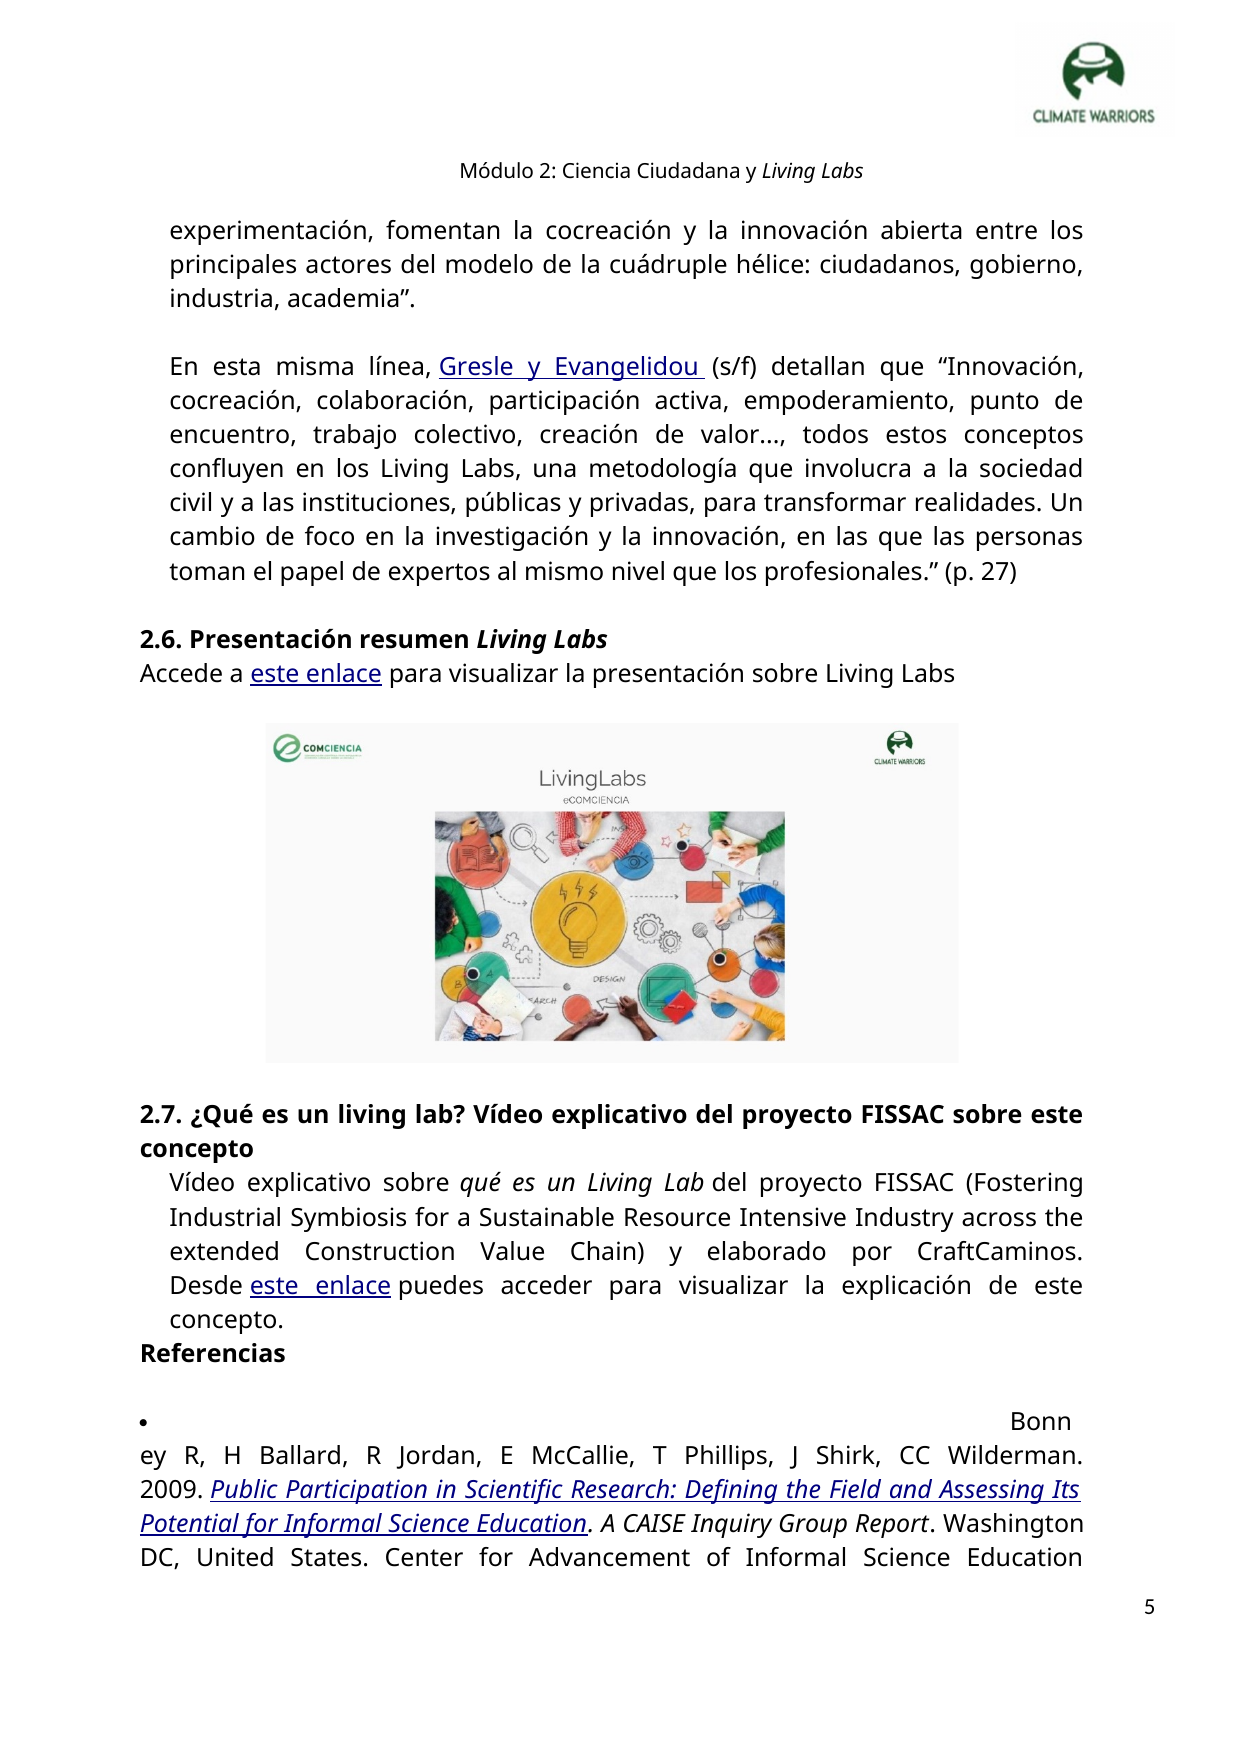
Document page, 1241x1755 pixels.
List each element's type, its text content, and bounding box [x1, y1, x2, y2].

text Referencias [139, 1335, 1084, 1369]
text Vídeo explicativo sobre qué es un Living Lab del proyecto FISSAC (Fostering Industrial Symbiosis for a Sustainable Resource Intensive Industry across the extended Construction Value Chain) y elaborado por CraftCaminos. Desde este enlace puedes acceder para visualizar la explicación de este concepto. [169, 1165, 1084, 1335]
list Bonney R, H Ballard, R Jordan, E McCallie, T Phillips, J Shirk, CC Wilderman. 2009. Public Participation in Scientific Research: Defining the Field and Assessing Its Potential for Informal Science Education. A CAISE Inquiry Group Report. Washington DC, United States. Center for Advancement of Informal Science Education (CAISE). 11 p. [139, 1403, 1084, 1574]
text Accede a este enlace para visualizar la presentación sobre Living Labs [139, 655, 1084, 689]
text En esta misma línea, Gresle y Evangelidou (s/f) detallan que “Innovación, cocreación, colaboración, participación activa, empoderamiento, punto de encuentro, trabajo colectivo, creación de valor..., todos estos conceptos confluyen en los Living Labs, una metodología que involucra a la sociedad civil y a las instituciones, públicas y privadas, para transformar realidades. Un cambio de foco en la investigación y la innovación, en las que las personas toman el papel de expertos al mismo nivel que los profesionales.” (p. 27) [169, 349, 1084, 587]
text experimentación, fomentan la cocreación y la innovación abierta entre los principales actores del modelo de la cuádruple hélice: ciudadanos, gobierno, industria, academia”. [169, 221, 1084, 315]
text 2.7. ¿Qué es un living lab? Vídeo explicativo del proyecto FISSAC sobre este concepto [139, 1097, 1084, 1165]
text 2.6. Presentación resumen Living Labs [139, 621, 1084, 655]
